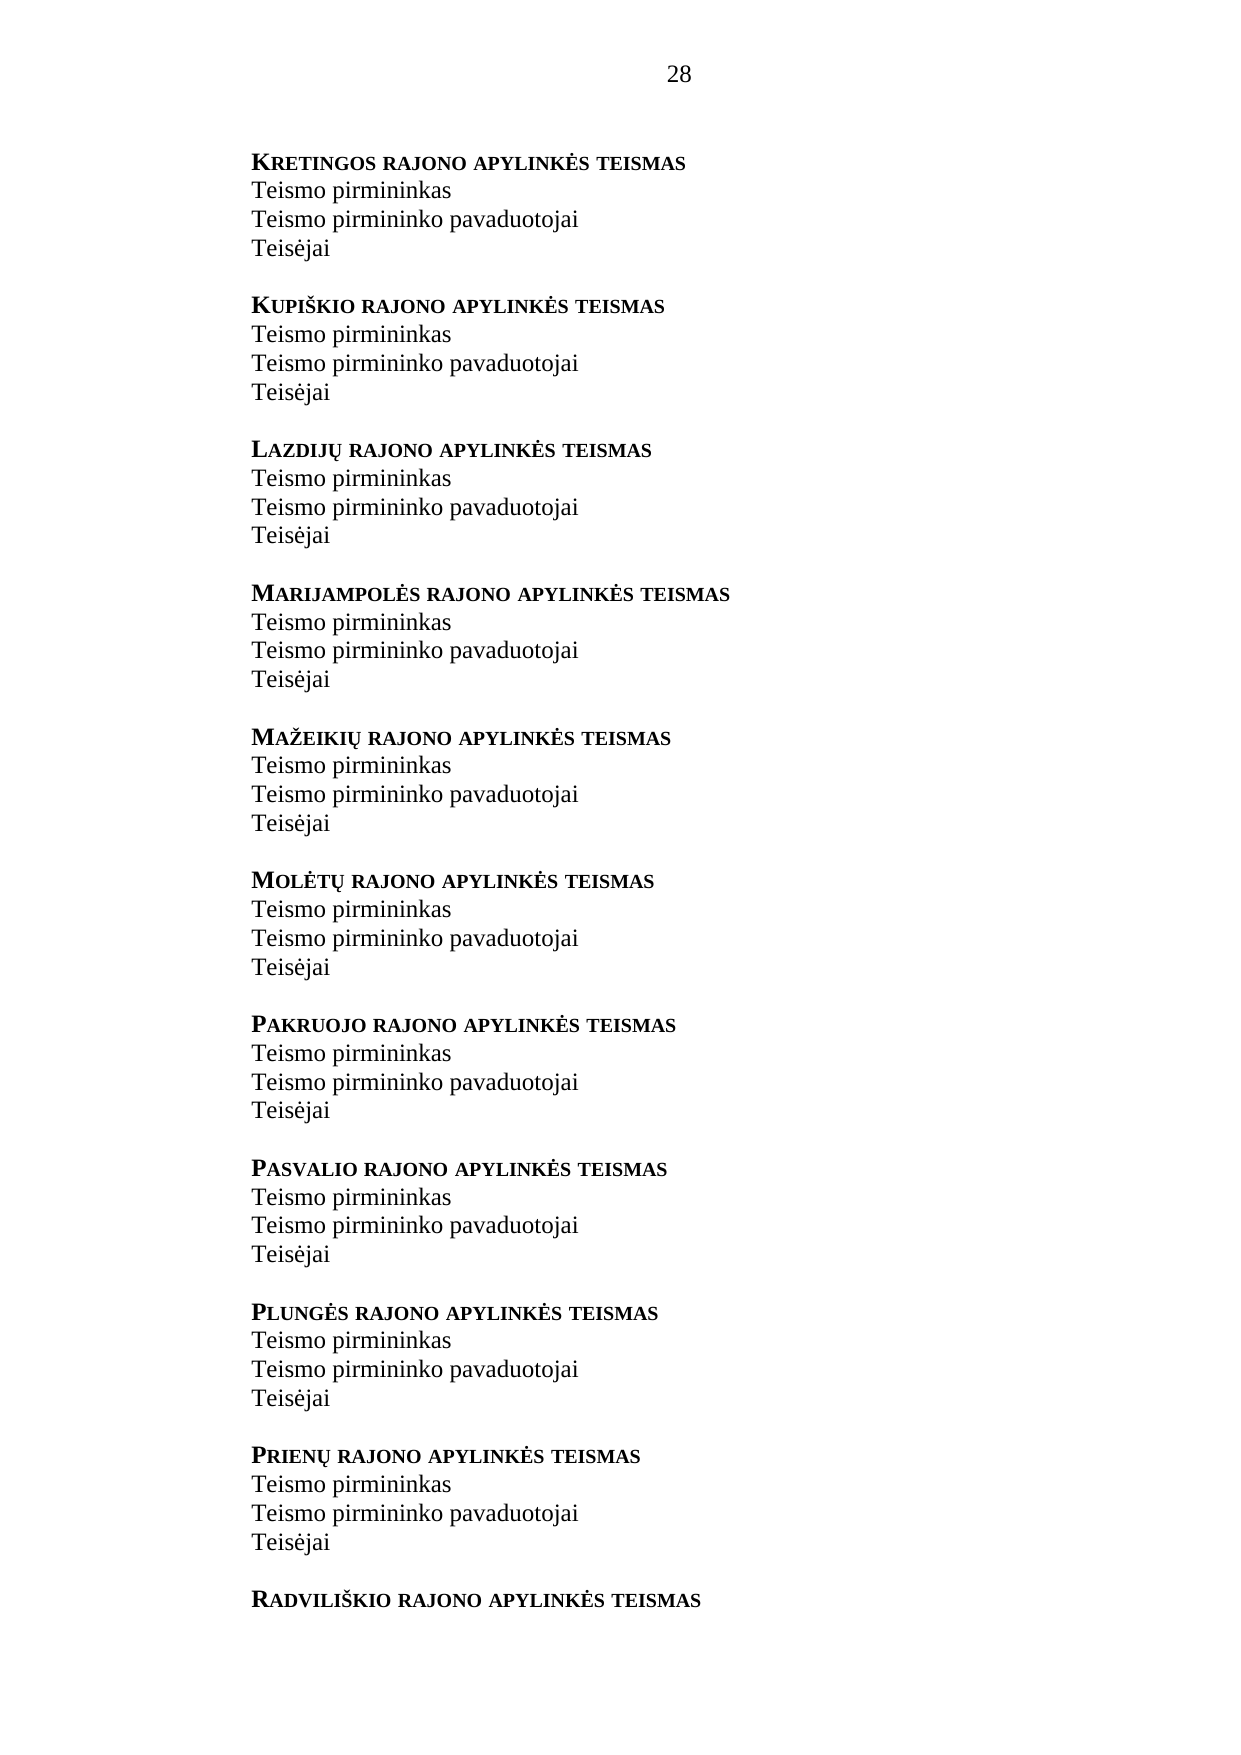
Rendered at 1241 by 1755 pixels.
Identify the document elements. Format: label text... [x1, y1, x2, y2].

text Teisėjai [177, 1527, 1181, 1556]
text Teismo pirmininko pavaduotojai [177, 1354, 1181, 1383]
text Teismo pirmininko pavaduotojai [177, 636, 1181, 664]
text Teisėjai [177, 377, 1181, 406]
text Teismo pirmininkas [177, 1469, 1181, 1498]
text Teisėjai [177, 1239, 1181, 1268]
text Kupiškio rajono apylinkės teismas [177, 291, 1181, 319]
text Marijampolės rajono apylinkės teismas [177, 578, 1181, 607]
text Teismo pirmininkas [177, 463, 1181, 492]
text Pasvalio rajono apylinkės teismas [177, 1153, 1181, 1182]
text Molėtų rajono apylinkės teismas [177, 866, 1181, 894]
text Teisėjai [177, 1383, 1181, 1412]
text Teismo pirmininkas [177, 607, 1181, 636]
text Teisėjai [177, 233, 1181, 262]
text Pakruojo rajono apylinkės teismas [177, 1009, 1181, 1038]
text Plungės rajono apylinkės teismas [177, 1297, 1181, 1326]
text Teisėjai [177, 808, 1181, 837]
text Teismo pirmininkas [177, 1182, 1181, 1211]
text Teismo pirmininko pavaduotojai [177, 779, 1181, 808]
text Teismo pirmininko pavaduotojai [177, 492, 1181, 521]
text Teismo pirmininkas [177, 1326, 1181, 1354]
text Teisėjai [177, 521, 1181, 549]
text Kretingos rajono apylinkės teismas [177, 147, 1181, 176]
text Lazdijų rajono apylinkės teismas [177, 434, 1181, 463]
text Teismo pirmininko pavaduotojai [177, 923, 1181, 952]
text Teisėjai [177, 664, 1181, 693]
text Mažeikių rajono apylinkės teismas [177, 722, 1181, 751]
text Teisėjai [177, 952, 1181, 981]
text Teismo pirmininko pavaduotojai [177, 348, 1181, 377]
text Teismo pirmininkas [177, 751, 1181, 779]
text Teismo pirmininko pavaduotojai [177, 1211, 1181, 1239]
text Teismo pirmininko pavaduotojai [177, 204, 1181, 233]
text Teisėjai [177, 1096, 1181, 1124]
text Teismo pirmininkas [177, 1038, 1181, 1067]
text Teismo pirmininkas [177, 319, 1181, 348]
text Teismo pirmininko pavaduotojai [177, 1498, 1181, 1527]
text Teismo pirmininkas [177, 176, 1181, 204]
text Teismo pirmininkas [177, 894, 1181, 923]
text Prienų rajono apylinkės teismas [177, 1441, 1181, 1469]
text Teismo pirmininko pavaduotojai [177, 1067, 1181, 1096]
text Radviliškio rajono apylinkės teismas [177, 1584, 1181, 1613]
